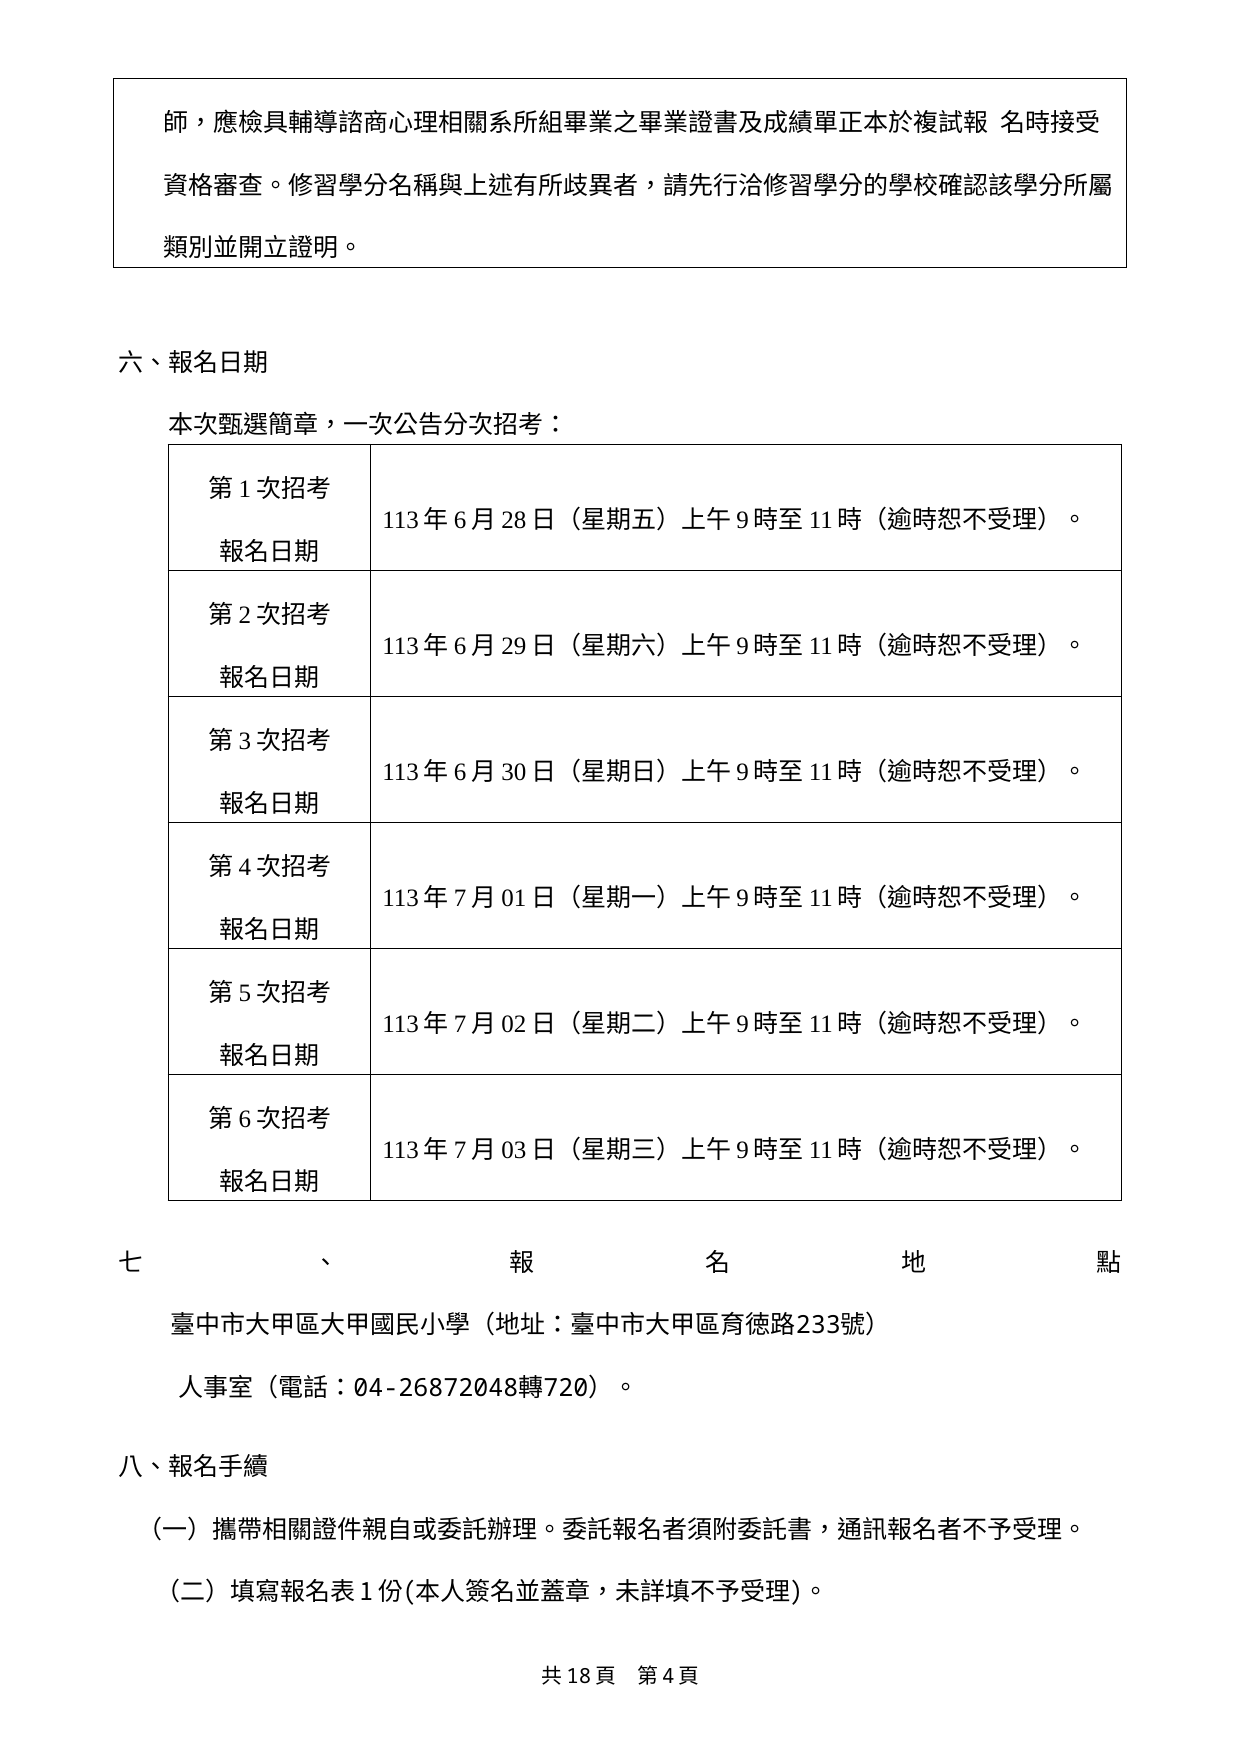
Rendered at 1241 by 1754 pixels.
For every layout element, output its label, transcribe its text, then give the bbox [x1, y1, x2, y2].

table_cell 第5次招考 報名日期 [169, 949, 370, 1074]
table_cell 113年7月03日（星期三）上午9時至11時（逾時恕不受理）。 [371, 1075, 1121, 1200]
table_cell 第6次招考 報名日期 [169, 1075, 370, 1200]
text 人事室（電話：04-26872048轉720）。 [118, 1343, 1122, 1406]
table_header 113年6月28日（星期五）上午9時至11時（逾時恕不受理）。 [371, 445, 1121, 570]
table_cell 113年6月30日（星期日）上午9時至11時（逾時恕不受理）。 [371, 697, 1121, 822]
table_cell 113年6月29日（星期六）上午9時至11時（逾時恕不受理）。 [371, 571, 1121, 696]
table_cell 師，應檢具輔導諮商心理相關系所組畢業之畢業證書及成績單正本於複試報 名時接受資格審查。修習學分名稱與上述有所歧異者，請先行洽修習學分的學校確認該學分所屬類別並開立證明。 [114, 79, 1126, 267]
table_cell 113年7月02日（星期二）上午9時至11時（逾時恕不受理）。 [371, 949, 1121, 1074]
table_cell 第4次招考 報名日期 [169, 823, 370, 948]
table_cell 113年7月01日（星期一）上午9時至11時（逾時恕不受理）。 [371, 823, 1121, 948]
table_header 第1次招考 報名日期 [169, 445, 370, 570]
text 七、報名地點 臺中市大甲區大甲國民小學（地址：臺中市大甲區育徳路233號） [118, 1218, 1122, 1343]
text （一）攜帶相關證件親自或委託辦理。委託報名者須附委託書，通訊報名者不予受理。 [118, 1486, 1122, 1548]
text （二）填寫報名表1份(本人簽名並蓋章，未詳填不予受理)。 [118, 1548, 1122, 1611]
table_cell 第2次招考 報名日期 [169, 571, 370, 696]
text 八、報名手續 [118, 1423, 1122, 1486]
table_cell 第3次招考 報名日期 [169, 697, 370, 822]
text 六、報名日期 本次甄選簡章，一次公告分次招考： [118, 319, 1122, 444]
